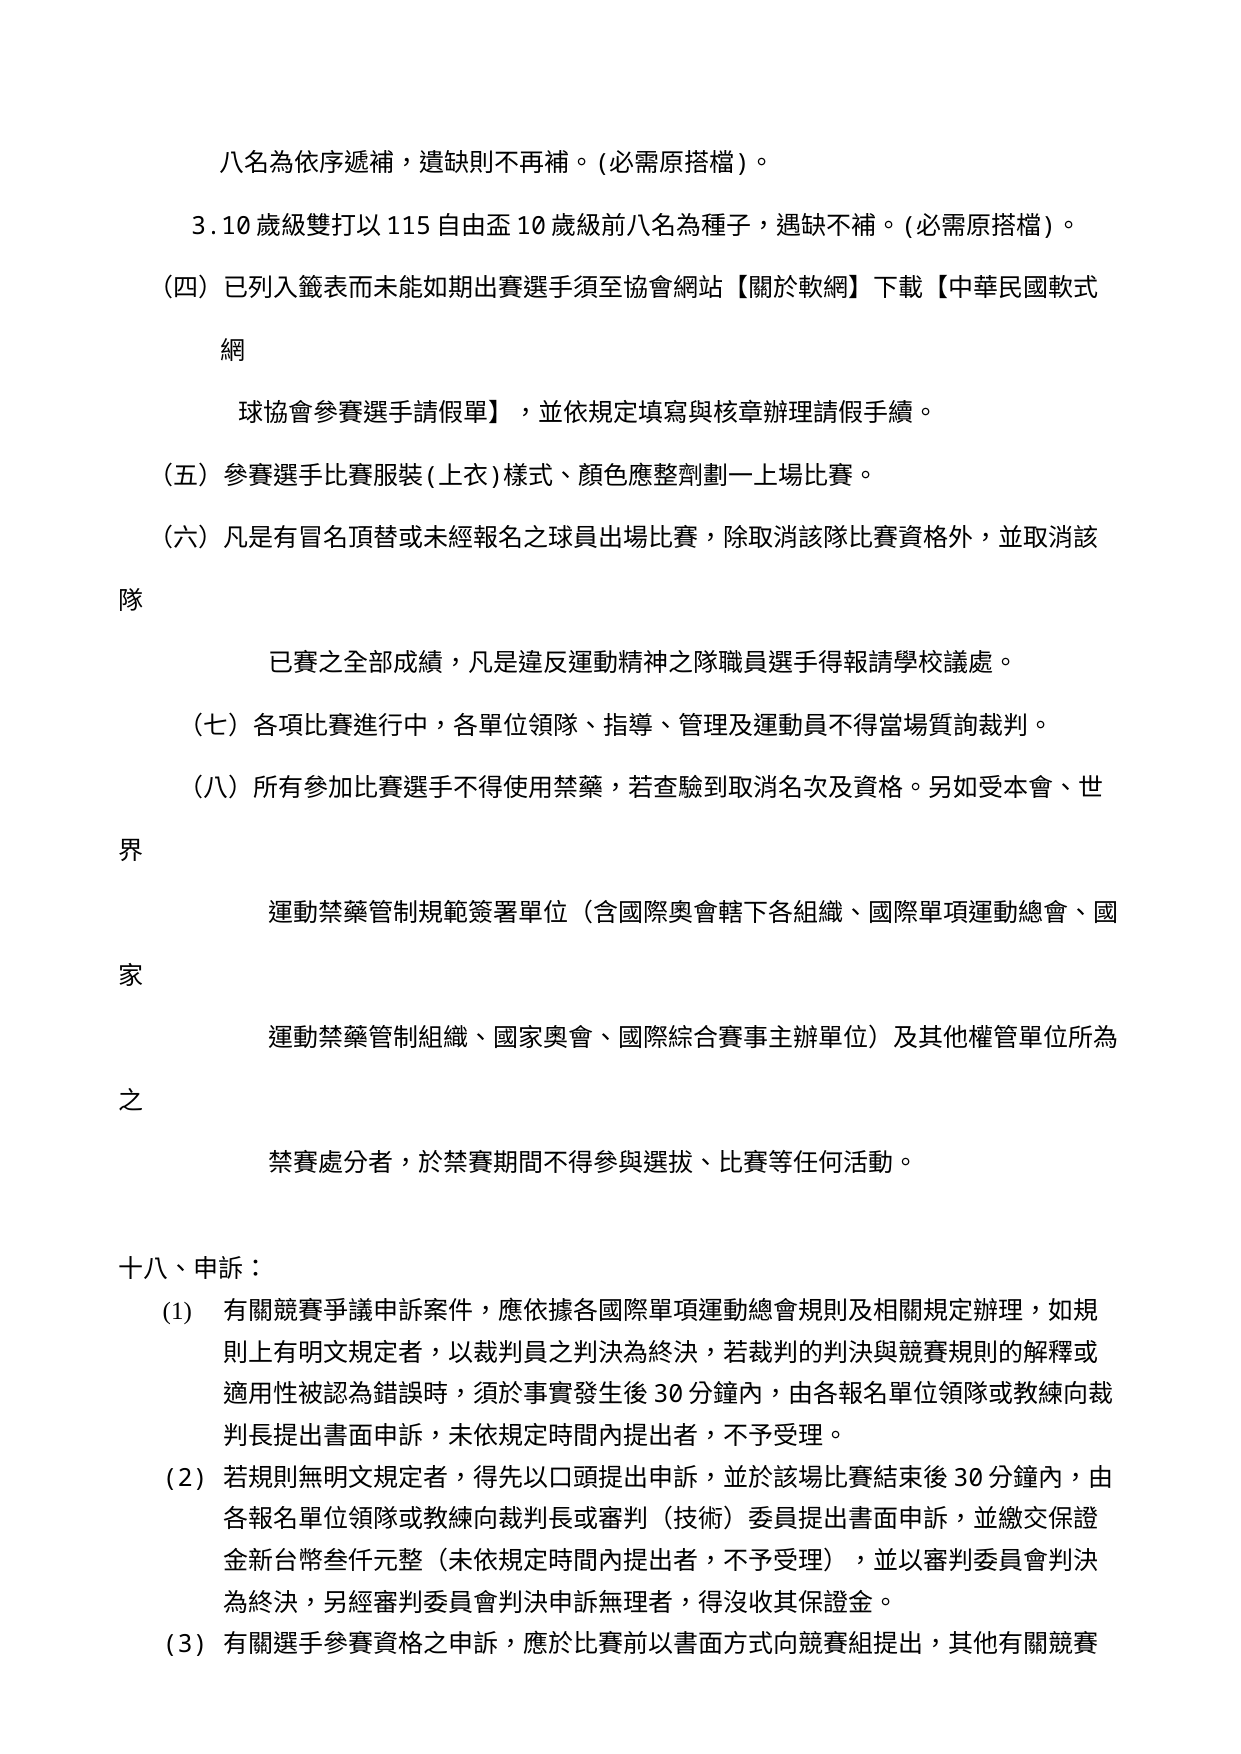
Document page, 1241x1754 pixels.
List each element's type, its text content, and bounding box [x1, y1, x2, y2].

list 有關選手參賽資格之申訴，應於比賽前以書面方式向競賽組提出，其他有關競賽 [162, 1619, 1122, 1661]
text 球協會參賽選手請假單】，並依規定填寫與核章辦理請假手續。 [118, 369, 1122, 432]
text 八名為依序遞補，遺缺則不再補。(必需原搭檔)。 [191, 119, 1122, 182]
text 已賽之全部成績，凡是違反運動精神之隊職員選手得報請學校議處。 [118, 619, 1122, 682]
text 運動禁藥管制規範簽署單位（含國際奧會轄下各組織、國際單項運動總會、國家 [118, 869, 1122, 994]
list 有關競賽爭議申訴案件，應依據各國際單項運動總會規則及相關規定辦理，如規則上有明文規定者，以裁判員之判決為終決，若裁判的判決與競賽規則的解釋或適用性被認為錯誤時，須於事實發生後30分鐘內，由各報名單位領隊或教練向裁判長提出書面申訴，未依規定時間內提出者，不予受理。 [162, 1286, 1122, 1453]
text （四）已列入籤表而未能如期出賽選手須至協會網站【關於軟網】下載【中華民國軟式網 [118, 244, 1122, 369]
text （八）所有參加比賽選手不得使用禁藥，若查驗到取消名次及資格。另如受本會、世界 [118, 744, 1122, 869]
text 十八、申訴： [118, 1244, 1122, 1286]
list 若規則無明文規定者，得先以口頭提出申訴，並於該場比賽結束後30分鐘內，由各報名單位領隊或教練向裁判長或審判（技術）委員提出書面申訴，並繳交保證金新台幣叁仟元整（未依規定時間內提出者，不予受理），並以審判委員會判決為終決，另經審判委員會判決申訴無理者，得沒收其保證金。 [162, 1453, 1122, 1619]
text （六）凡是有冒名頂替或未經報名之球員出場比賽，除取消該隊比賽資格外，並取消該隊 [118, 494, 1122, 619]
text 禁賽處分者，於禁賽期間不得參與選拔、比賽等任何活動。 [118, 1119, 1122, 1182]
text （五）參賽選手比賽服裝(上衣)樣式、顏色應整劑劃一上場比賽。 [118, 432, 1122, 494]
text （七）各項比賽進行中，各單位領隊、指導、管理及運動員不得當場質詢裁判。 [118, 682, 1122, 744]
text 3.10歲級雙打以115自由盃10歲級前八名為種子，遇缺不補。(必需原搭檔)。 [191, 182, 1122, 244]
text 運動禁藥管制組織、國家奧會、國際綜合賽事主辦單位）及其他權管單位所為之 [118, 994, 1122, 1119]
